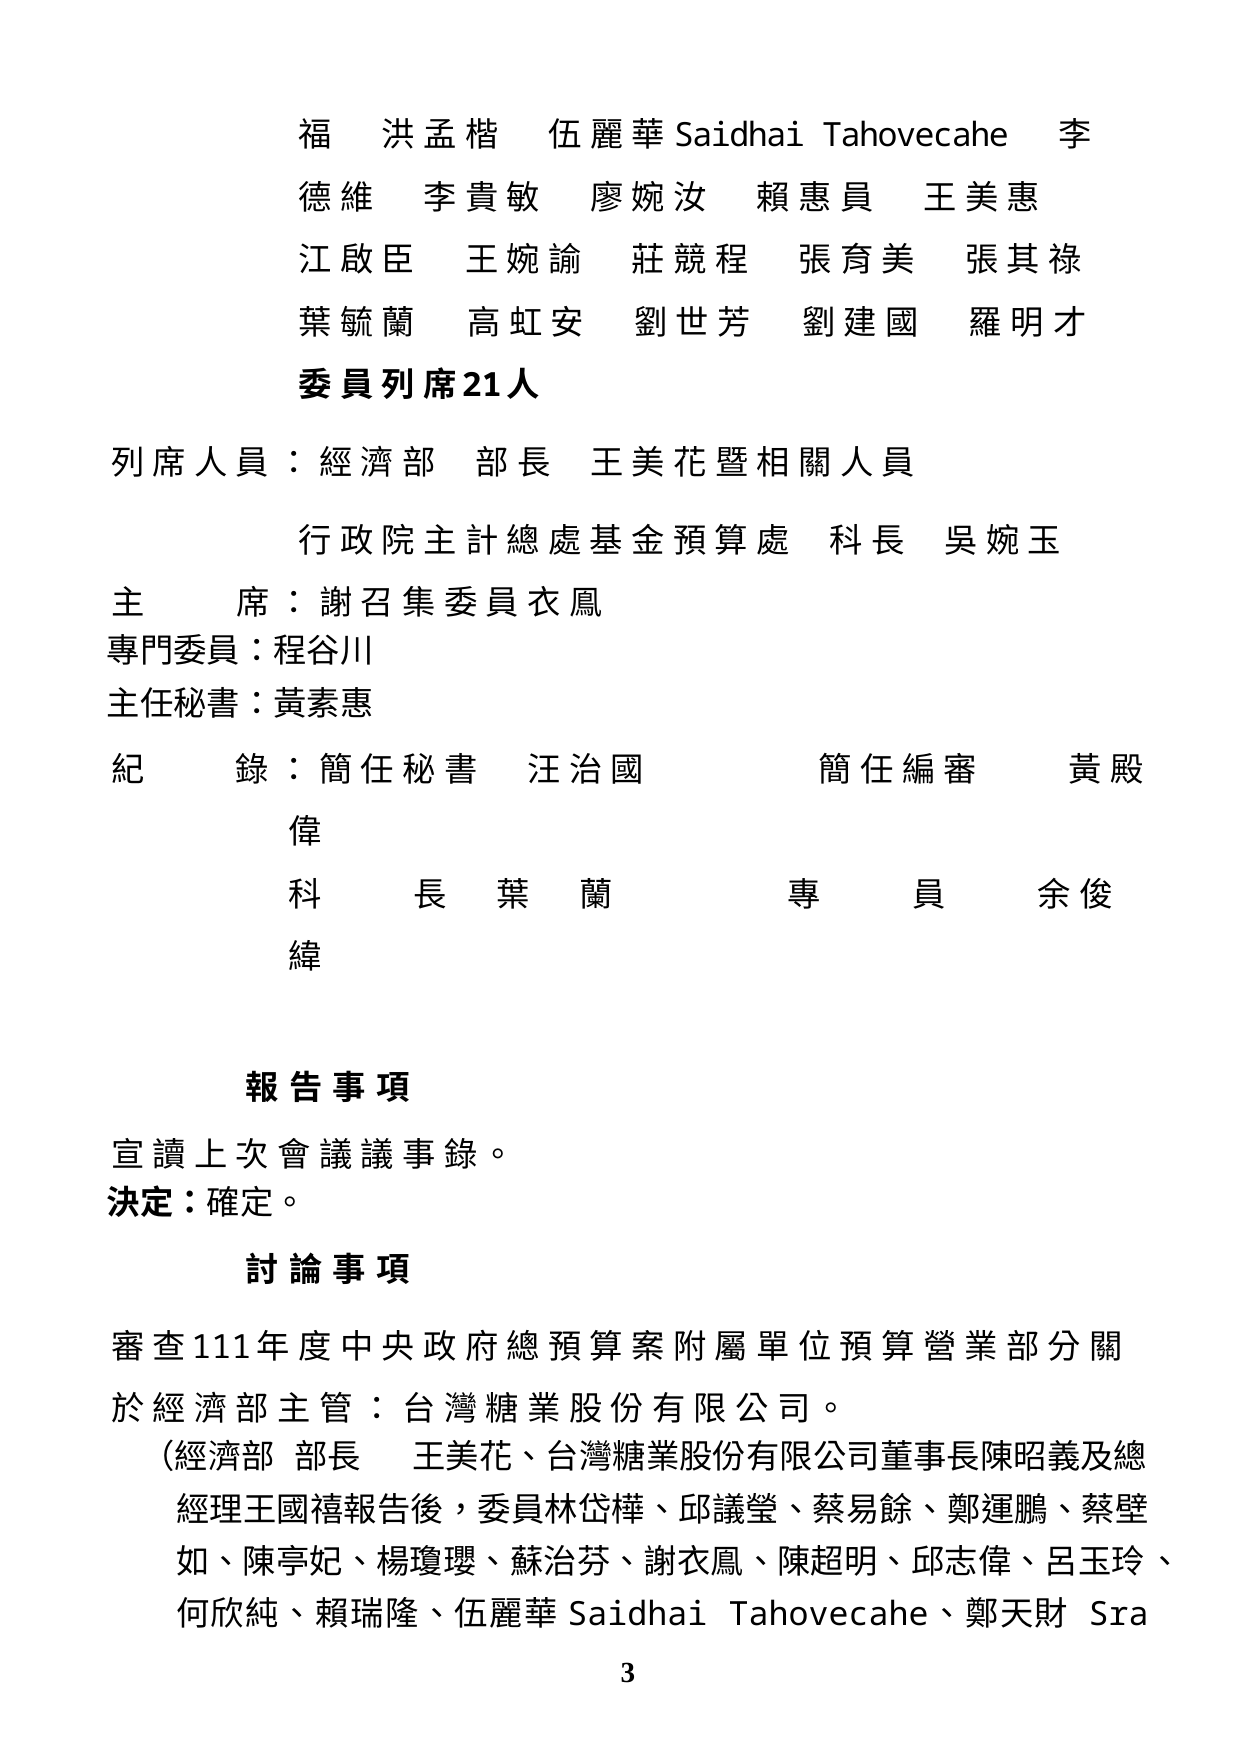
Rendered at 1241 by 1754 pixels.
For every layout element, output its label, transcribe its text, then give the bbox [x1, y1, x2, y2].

text 宣讀上次會議議事錄。 [107, 1110, 1148, 1172]
text 審查111年度中央政府總預算案附屬單位預算營業部分關於經濟部主管：台灣糖業股份有限公司。 [107, 1302, 1148, 1427]
text 決定：確定。 [107, 1172, 1148, 1224]
text 委員列席21人 [284, 341, 1114, 403]
text 主任秘書：黃素惠 [107, 673, 1148, 725]
text 行政院主計總處基金預算處 科長 吳婉玉 [107, 496, 1148, 559]
text 專門委員：程谷川 [107, 621, 1148, 673]
text 報告事項 [245, 1058, 1148, 1110]
text 討論事項 [245, 1240, 1148, 1292]
text 福 洪孟楷 伍麗華Saidhai Tahovecahe 李德維 李貴敏 廖婉汝 賴惠員 王美惠 江啟臣 王婉諭 莊競程 張育美 張其祿 葉毓蘭 高虹安 劉世芳 劉建國 羅明才 [107, 91, 1114, 341]
text 列席人員：經濟部 部長 王美花暨相關人員 [107, 418, 1148, 481]
text （經濟部 部長 王美花、台灣糖業股份有限公司董事長陳昭義及總經理王國禧報告後，委員林岱樺、邱議瑩、蔡易餘、鄭運鵬、蔡壁如、陳亭妃、楊瓊瓔、蘇治芬、謝衣鳯、陳超明、邱志偉、呂玉玲、何欣純、賴瑞隆、伍麗華Saidhai Tahovecahe、鄭天財 Sra Kacaw、陳椒華、江啟臣、張其祿、廖婉汝、賴惠員、高虹安及王婉諭等23人提出質詢，均由經濟部部長王美花暨相關人員即席答復。登記發言委員除不在場者外，其餘均已發言完畢，詢答結束。委員陳明文及李貴敏所提書面質詢列入紀錄，刊登公報。書面質詢和未及答復部分請相關單位於1週內以書面答復並副知本會。） [141, 1427, 1148, 1636]
text 主 席：謝召集委員衣鳯 [107, 559, 1114, 621]
text 紀 錄：簡任秘書 汪治國 簡任編審 黃殿偉 [107, 725, 1148, 850]
text 科 長 葉 蘭 專 員 余俊緯 [280, 850, 1148, 975]
